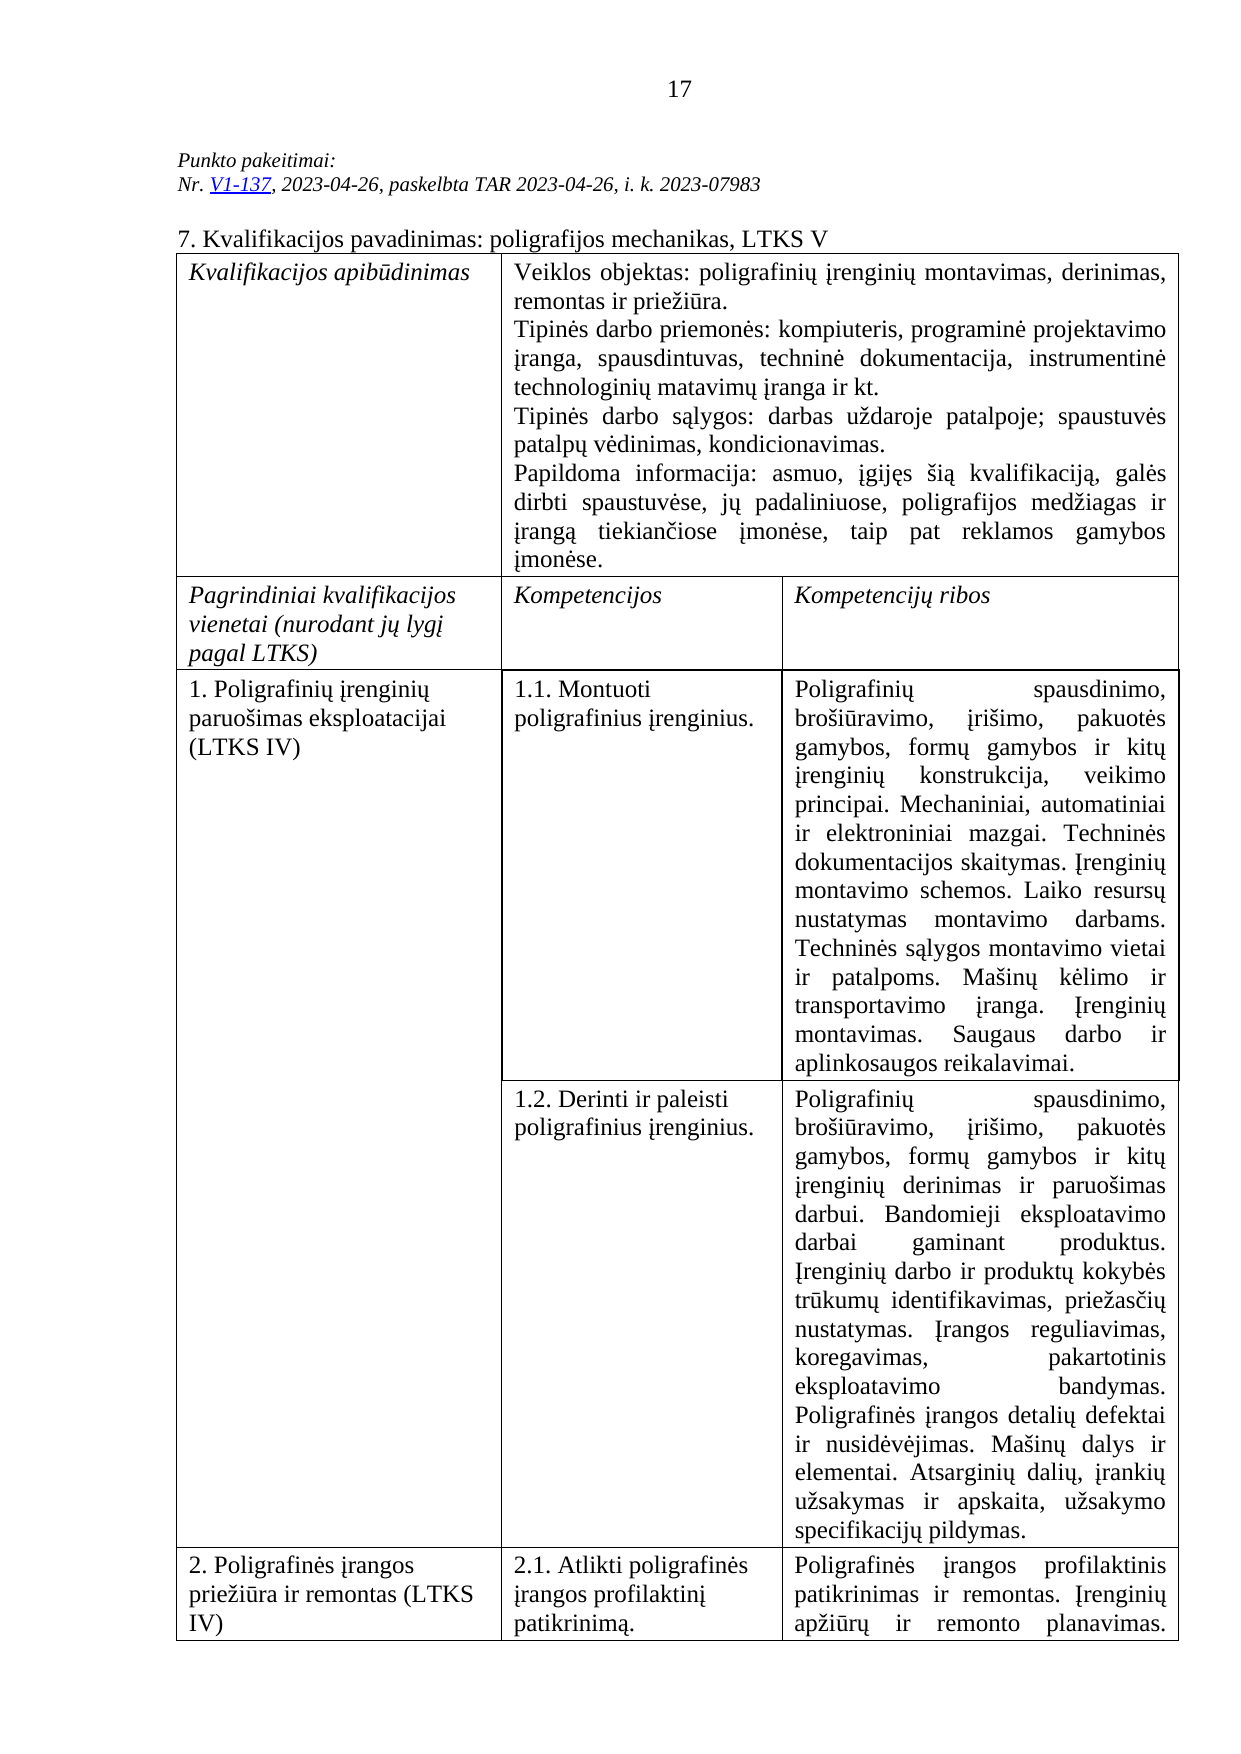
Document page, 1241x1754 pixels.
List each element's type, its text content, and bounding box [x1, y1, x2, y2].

table_cell 2. Poligrafinės įrangos priežiūra ir remontas (LTKS IV) [177, 1548, 501, 1640]
table_cell Poligrafinių spausdinimo, brošiūravimo, įrišimo, pakuotės gamybos, formų gamybos ir kitų įrenginių derinimas ir paruošimas darbui. Bandomieji eksploatavimo darbai gaminant produktus. Įrenginių darbo ir produktų kokybės trūkumų identifikavimas, priežasčių nustatymas. Įrangos reguliavimas, koregavimas, pakartotinis eksploatavimo bandymas. Poligrafinės įrangos detalių defektai ir nusidėvėjimas. Mašinų dalys ir elementai. Atsarginių dalių, įrankių užsakymas ir apskaita, užsakymo specifikacijų pildymas. [783, 1081, 1178, 1547]
table_cell Kompetencijos [502, 577, 782, 669]
table_cell 1.2. Derinti ir paleisti poligrafinius įrenginius. [502, 1081, 782, 1547]
text 7. Kvalifikacijos pavadinimas: poligrafijos mechanikas, LTKS V [177, 224, 1181, 253]
table_cell 2.1. Atlikti poligrafinės įrangos profilaktinį patikrinimą. [502, 1548, 782, 1640]
text Punkto pakeitimai: [177, 147, 1181, 172]
text Nr. V1-137, 2023-04-26, paskelbta TAR 2023-04-26, i. k. 2023-07983 [177, 172, 1181, 196]
table_cell Kompetencijų ribos [783, 577, 1178, 669]
table_cell 1.1. Montuoti poligrafinius įrenginius. [503, 671, 781, 1080]
table_header Veiklos objektas: poligrafinių įrenginių montavimas, derinimas, remontas ir priežiūra. Tipinės darbo priemonės: kompiuteris, programinė projektavimo įranga, spausdintuvas, techninė dokumentacija, instrumentinė technologinių matavimų įranga ir kt. Tipinės darbo sąlygos: darbas uždaroje patalpoje; spaustuvės patalpų vėdinimas, kondicionavimas. Papildoma informacija: asmuo, įgijęs šią kvalifikaciją, galės dirbti spaustuvėse, jų padaliniuose, poligrafijos medžiagas ir įrangą tiekiančiose įmonėse, taip pat reklamos gamybos įmonėse. [502, 254, 1178, 576]
table_header Kvalifikacijos apibūdinimas [177, 254, 501, 576]
table_cell 1. Poligrafinių įrenginių paruošimas eksploatacijai (LTKS IV) [177, 670, 501, 1547]
table_cell Pagrindiniai kvalifikacijos vienetai (nurodant jų lygį pagal LTKS) [177, 577, 501, 669]
table_cell Poligrafinės įrangos profilaktinis patikrinimas ir remontas. Įrenginių apžiūrų ir remonto planavimas. [783, 1548, 1178, 1640]
table_cell Poligrafinių spausdinimo, brošiūravimo, įrišimo, pakuotės gamybos, formų gamybos ir kitų įrenginių konstrukcija, veikimo principai. Mechaniniai, automatiniai ir elektroniniai mazgai. Techninės dokumentacijos skaitymas. Įrenginių montavimo schemos. Laiko resursų nustatymas montavimo darbams. Techninės sąlygos montavimo vietai ir patalpoms. Mašinų kėlimo ir transportavimo įranga. Įrenginių montavimas. Saugaus darbo ir aplinkosaugos reikalavimai. [783, 671, 1178, 1080]
